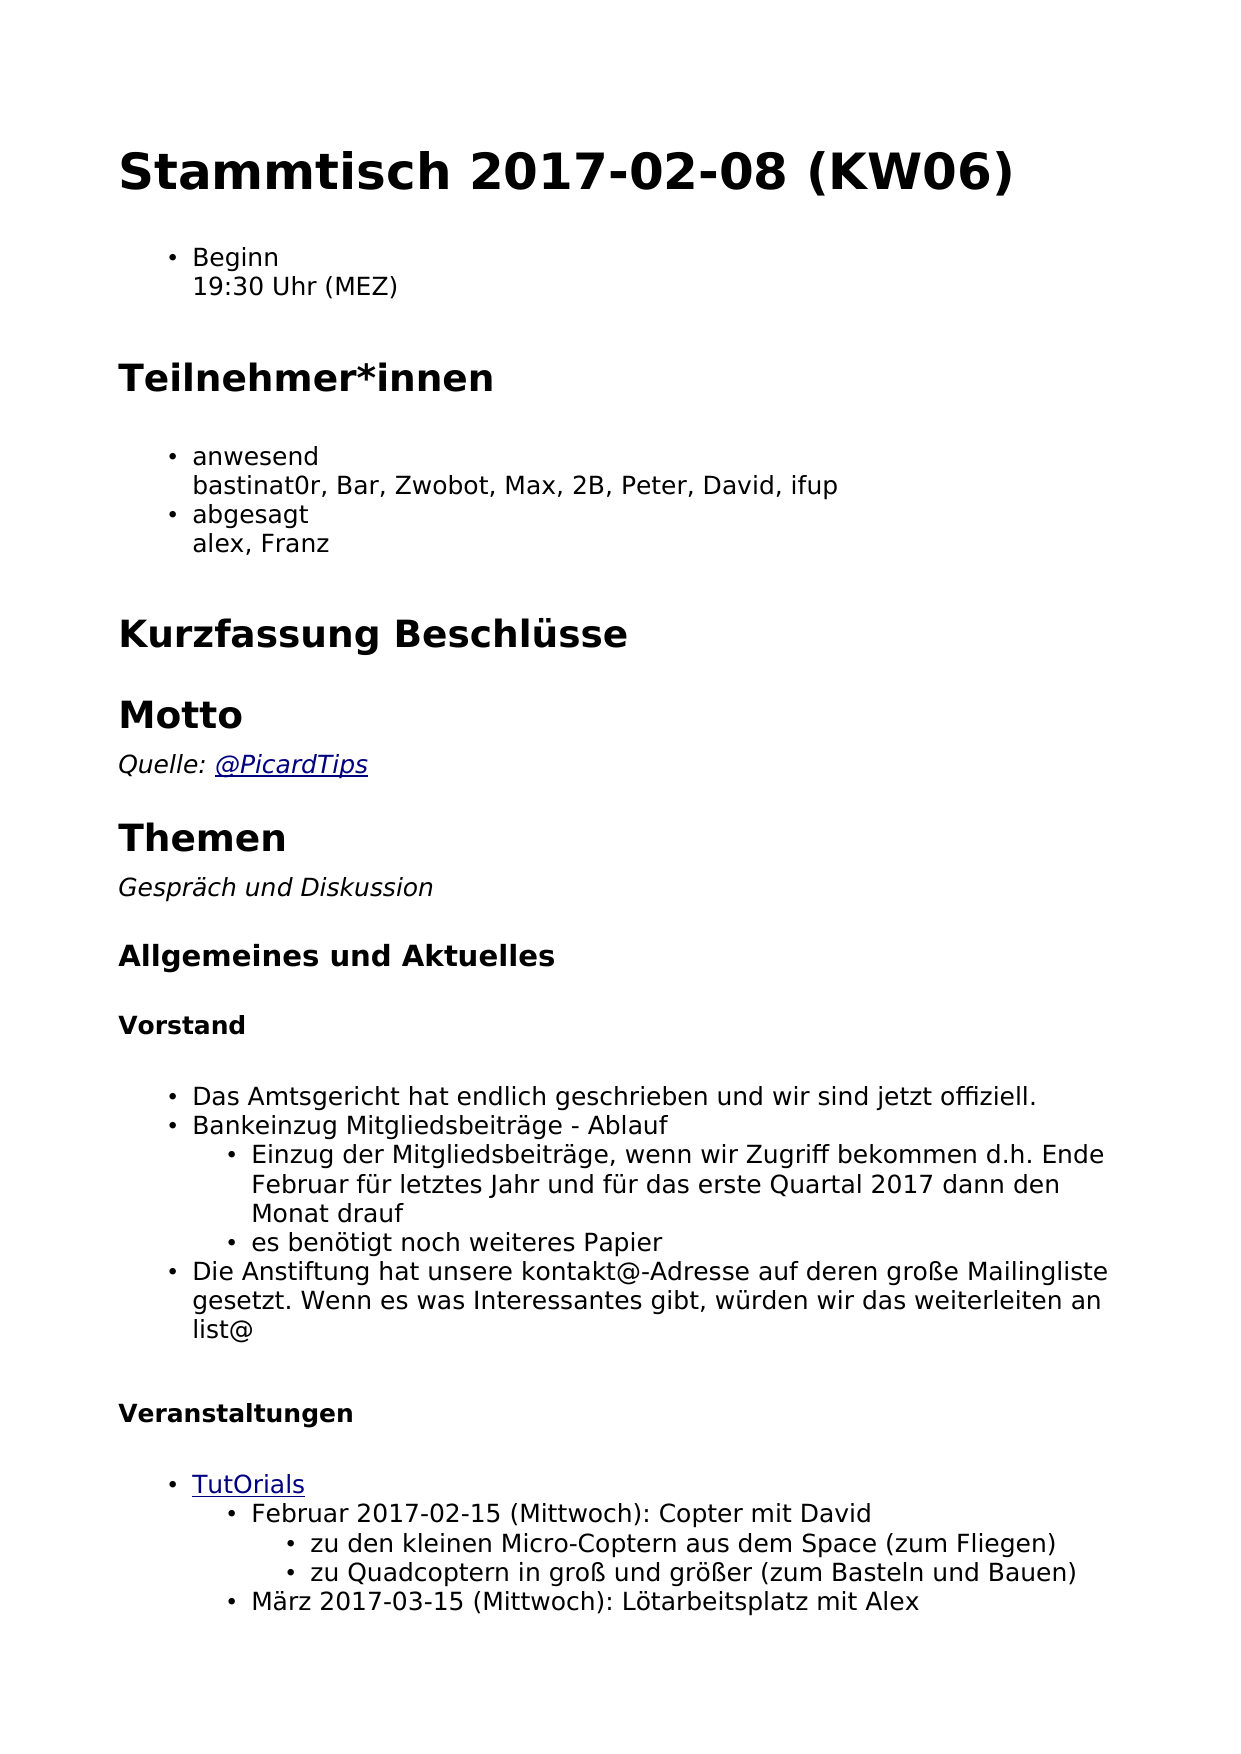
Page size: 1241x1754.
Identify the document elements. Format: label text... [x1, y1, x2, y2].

list zu Quadcoptern in groß und größer (zum Basteln und Bauen) [295, 1558, 1122, 1587]
subtitle Teilnehmer*innen [118, 356, 1122, 400]
list alex, Franz [177, 529, 1122, 558]
subtitle Kurzfassung Beschlüsse [118, 613, 1122, 657]
list es benötigt noch weiteres Papier [236, 1228, 1122, 1257]
subtitle Allgemeines und Aktuelles [118, 940, 1122, 974]
list März 2017-03-15 (Mittwoch): Lötarbeitsplatz mit Alex [236, 1587, 1122, 1616]
subtitle Stammtisch 2017-02-08 (KW06) [118, 143, 1122, 201]
list Die Anstiftung hat unsere kontakt@-Adresse auf deren große Mailingliste gesetzt. Wenn es was Interessantes gibt, würden wir das weiterleiten an list@ [177, 1257, 1122, 1345]
list Einzug der Mitgliedsbeiträge, wenn wir Zugriff bekommen d.h. Ende Februar für letztes Jahr und für das erste Quartal 2017 dann den Monat drauf [236, 1141, 1122, 1228]
subtitle Veranstaltungen [118, 1399, 1122, 1428]
list 19:30 Uhr (MEZ) [177, 272, 1122, 302]
text Gespräch und Diskussion [118, 873, 1122, 902]
list Das Amtsgericht hat endlich geschrieben und wir sind jetzt offiziell. [177, 1082, 1122, 1111]
text Quelle: @PicardTips [118, 750, 1122, 779]
list TutOrials [177, 1470, 1122, 1499]
list zu den kleinen Micro-Coptern aus dem Space (zum Fliegen) [295, 1529, 1122, 1558]
subtitle Vorstand [118, 1011, 1122, 1040]
list Bankeinzug Mitgliedsbeiträge - Ablauf [177, 1111, 1122, 1141]
list Februar 2017-02-15 (Mittwoch): Copter mit David [236, 1499, 1122, 1529]
list anwesend [177, 442, 1122, 471]
subtitle Themen [118, 817, 1122, 861]
subtitle Motto [118, 694, 1122, 738]
list abgesagt [177, 500, 1122, 529]
list bastinat0r, Bar, Zwobot, Max, 2B, Peter, David, ifup [177, 471, 1122, 500]
list Beginn [177, 243, 1122, 272]
